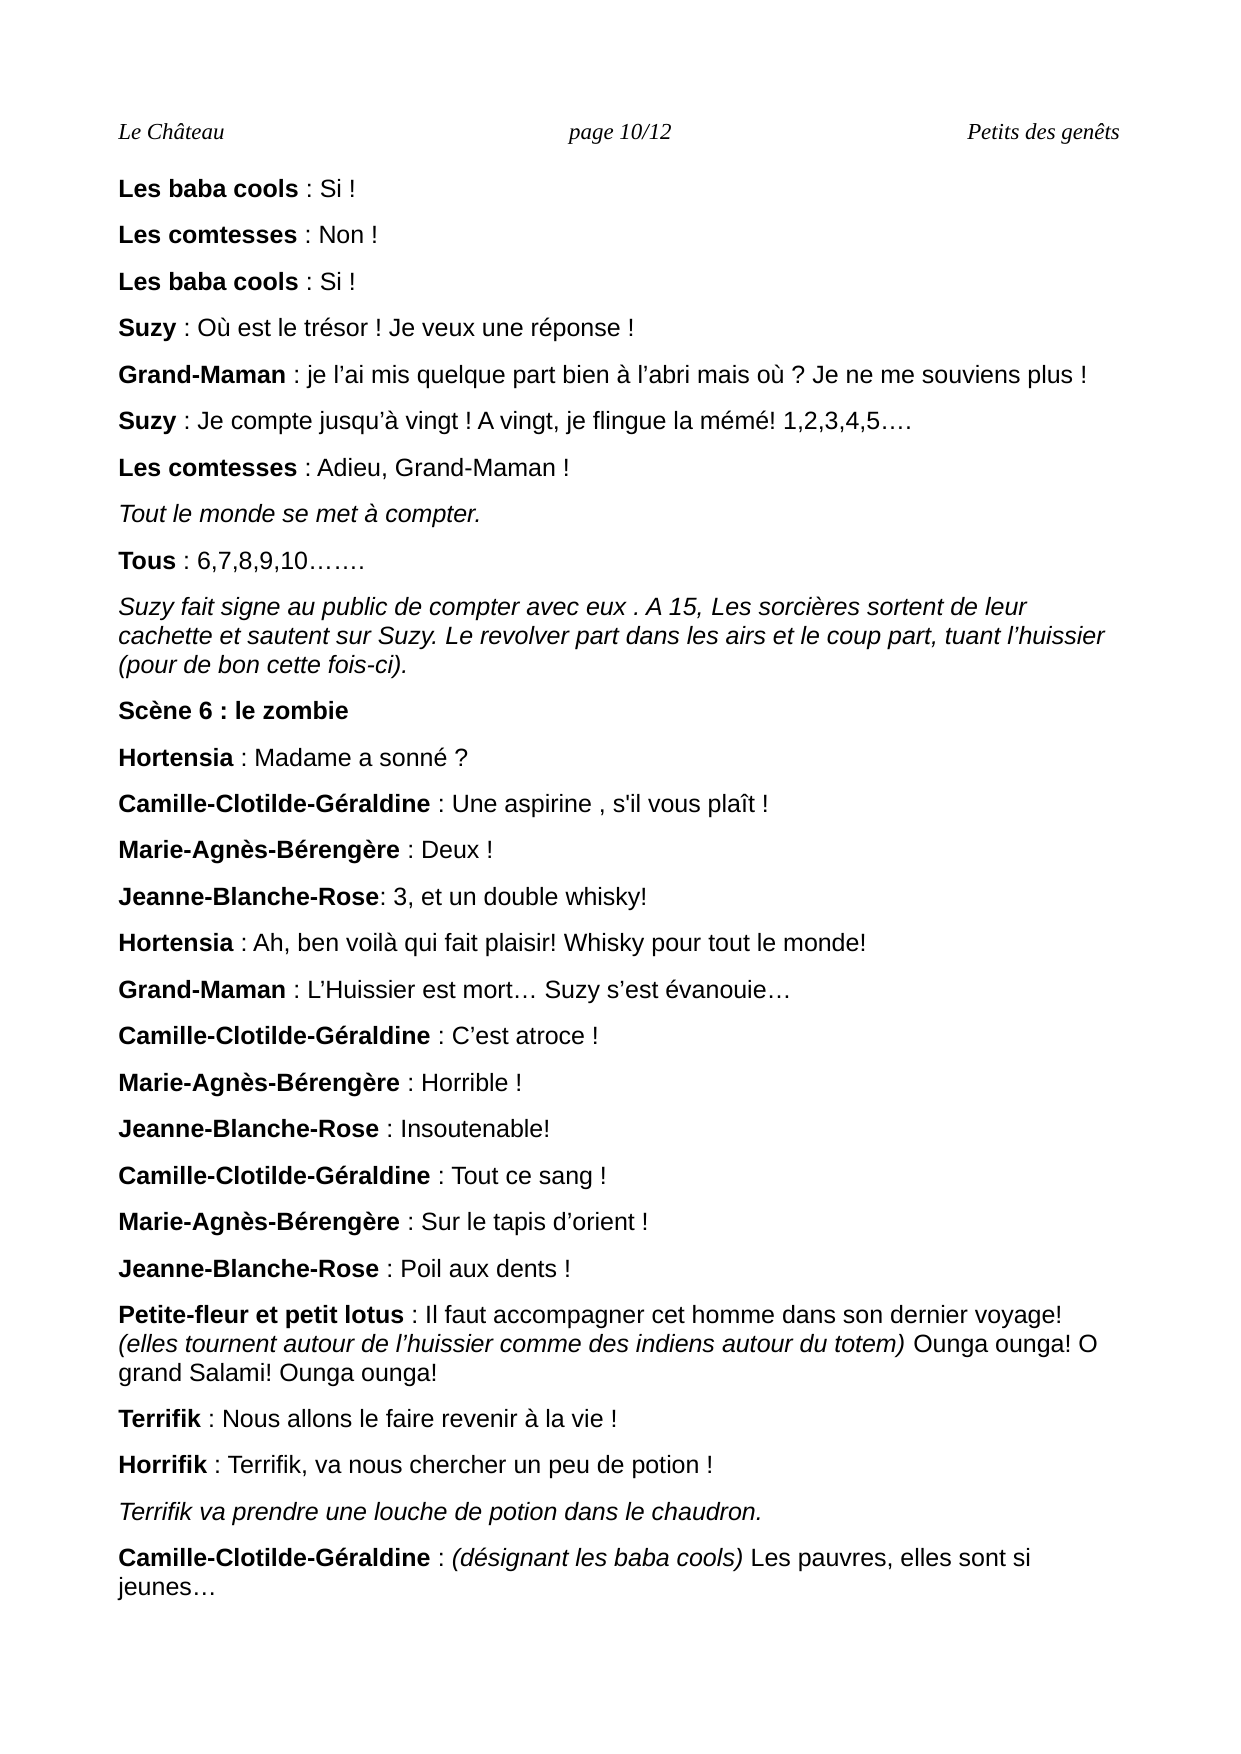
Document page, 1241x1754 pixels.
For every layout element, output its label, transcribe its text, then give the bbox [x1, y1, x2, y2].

text Terrifik : Nous allons le faire revenir à la vie ! [118, 1404, 1122, 1433]
text Petite-fleur et petit lotus : Il faut accompagner cet homme dans son dernier voyage! (elles tournent autour de l’huissier comme des indiens autour du totem) Ounga ounga! O grand Salami! Ounga ounga! [118, 1300, 1122, 1386]
text Les baba cools : Si ! [118, 267, 1122, 296]
text Les comtesses : Adieu, Grand-Maman ! [118, 453, 1122, 481]
text Suzy fait signe au public de compter avec eux . A 15, Les sorcières sortent de leur cachette et sautent sur Suzy. Le revolver part dans les airs et le coup part, tuant l’huissier (pour de bon cette fois-ci). [118, 592, 1122, 678]
text Horrifik : Terrifik, va nous chercher un peu de potion ! [118, 1450, 1122, 1479]
text Grand-Maman : L’Huissier est mort… Suzy s’est évanouie… [118, 975, 1122, 1003]
text Camille-Clotilde-Géraldine : (désignant les baba cools) Les pauvres, elles sont si jeunes… [118, 1543, 1122, 1601]
text Grand-Maman : je l’ai mis quelque part bien à l’abri mais où ? Je ne me souviens plus ! [118, 360, 1122, 388]
text Marie-Agnès-Bérengère : Deux ! [118, 835, 1122, 864]
text Camille-Clotilde-Géraldine : C’est atroce ! [118, 1021, 1122, 1050]
text Jeanne-Blanche-Rose : Insoutenable! [118, 1114, 1122, 1143]
text Suzy : Où est le trésor ! Je veux une réponse ! [118, 313, 1122, 342]
text Camille-Clotilde-Géraldine : Tout ce sang ! [118, 1161, 1122, 1189]
text Terrifik va prendre une louche de potion dans le chaudron. [118, 1497, 1122, 1526]
text Camille-Clotilde-Géraldine : Une aspirine , s'il vous plaît ! [118, 789, 1122, 818]
text Marie-Agnès-Bérengère : Sur le tapis d’orient ! [118, 1207, 1122, 1236]
text Marie-Agnès-Bérengère : Horrible ! [118, 1068, 1122, 1096]
text Suzy : Je compte jusqu’à vingt ! A vingt, je flingue la mémé! 1,2,3,4,5…. [118, 406, 1122, 435]
text Jeanne-Blanche-Rose : Poil aux dents ! [118, 1253, 1122, 1282]
text Tous : 6,7,8,9,10……. [118, 546, 1122, 574]
text Scène 6 : le zombie [118, 696, 1122, 725]
text Hortensia : Madame a sonné ? [118, 742, 1122, 771]
text Les baba cools : Si ! [118, 174, 1122, 203]
text Les comtesses : Non ! [118, 220, 1122, 249]
text Hortensia : Ah, ben voilà qui fait plaisir! Whisky pour tout le monde! [118, 928, 1122, 957]
text Jeanne-Blanche-Rose: 3, et un double whisky! [118, 882, 1122, 911]
text Tout le monde se met à compter. [118, 499, 1122, 528]
